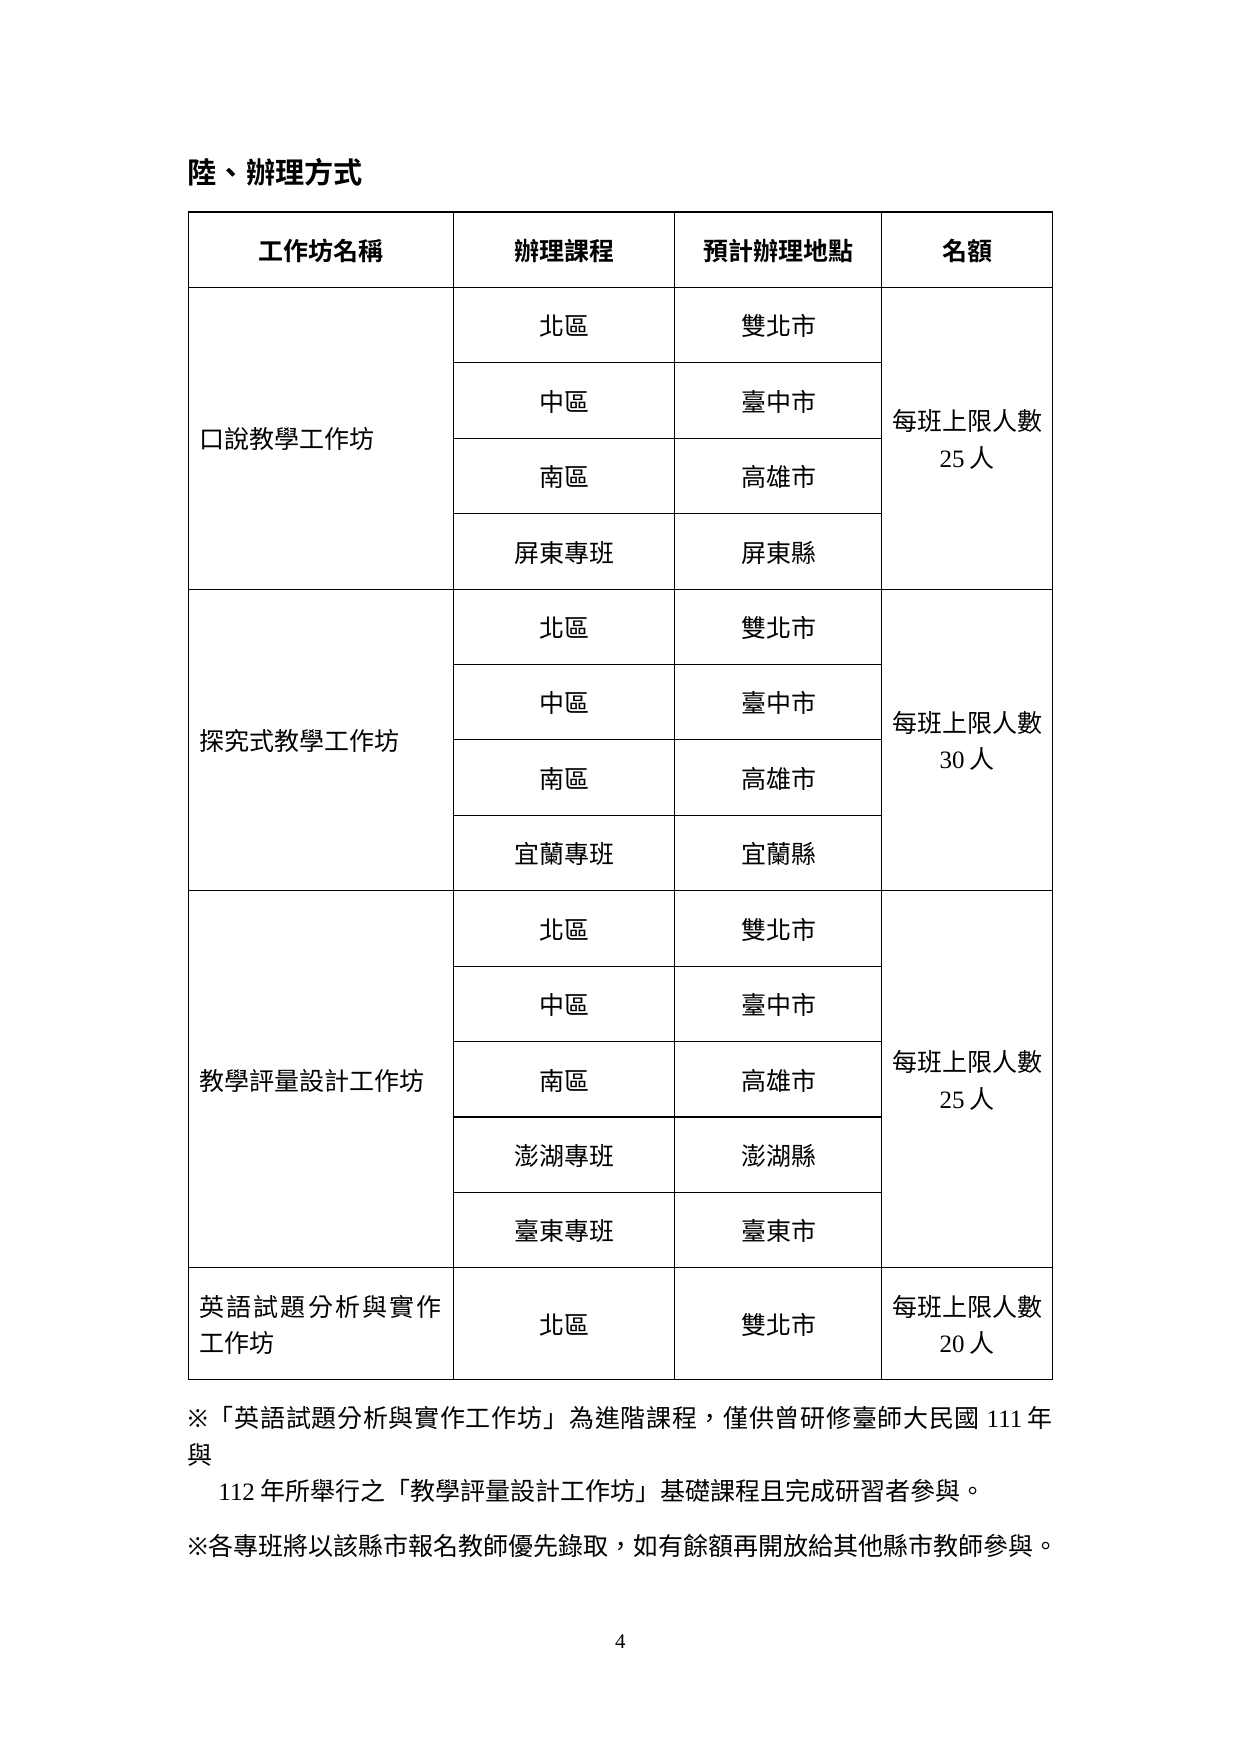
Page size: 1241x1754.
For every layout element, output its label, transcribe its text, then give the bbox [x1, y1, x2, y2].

table_cell 南區 [454, 740, 674, 815]
table_cell 屏東專班 [454, 514, 674, 588]
table_cell 南區 [454, 439, 674, 513]
table_header 工作坊名稱 [189, 213, 453, 287]
table_cell 雙北市 [675, 590, 881, 664]
table_cell 北區 [454, 590, 674, 664]
table_header 名額 [882, 213, 1052, 287]
table_cell 臺東專班 [454, 1193, 674, 1267]
table_header 辦理課程 [454, 213, 674, 287]
table_cell 每班上限人數30人 [882, 590, 1052, 890]
table_cell 北區 [454, 1268, 674, 1379]
table_cell 臺東市 [675, 1193, 881, 1267]
table_cell 北區 [454, 891, 674, 966]
table_cell 每班上限人數25人 [882, 891, 1052, 1267]
table_cell 澎湖縣 [675, 1118, 881, 1192]
table_cell 高雄市 [675, 740, 881, 815]
table_cell 澎湖專班 [454, 1118, 674, 1192]
table_cell 中區 [454, 665, 674, 739]
text ※「英語試題分析與實作工作坊」為進階課程，僅供曾研修臺師大民國111年與 112年所舉行之「教學評量設計工作坊」基礎課程且完成研習者參與。 [187, 1399, 1053, 1508]
table_cell 每班上限人數25人 [882, 288, 1052, 588]
table_cell 宜蘭縣 [675, 816, 881, 890]
table_cell 高雄市 [675, 1042, 881, 1116]
table_cell 高雄市 [675, 439, 881, 513]
table_cell 雙北市 [675, 891, 881, 966]
table_cell 中區 [454, 363, 674, 438]
text 陸、辦理方式 [187, 150, 1053, 192]
table_cell 南區 [454, 1042, 674, 1116]
table_cell 臺中市 [675, 967, 881, 1041]
table_cell 中區 [454, 967, 674, 1041]
table_cell 臺中市 [675, 363, 881, 438]
table_cell 雙北市 [675, 288, 881, 362]
table_cell 屏東縣 [675, 514, 881, 588]
table_cell 宜蘭專班 [454, 816, 674, 890]
text ※各專班將以該縣市報名教師優先錄取，如有餘額再開放給其他縣市教師參與。 [187, 1527, 1053, 1563]
table_cell 雙北市 [675, 1268, 881, 1379]
table_cell 教學評量設計工作坊 [189, 891, 453, 1267]
table_cell 每班上限人數20人 [882, 1268, 1052, 1379]
table_cell 北區 [454, 288, 674, 362]
table_cell 口說教學工作坊 [189, 288, 453, 588]
table_header 預計辦理地點 [675, 213, 881, 287]
table_cell 臺中市 [675, 665, 881, 739]
table_cell 英語試題分析與實作工作坊 [189, 1268, 453, 1379]
table_cell 探究式教學工作坊 [189, 590, 453, 890]
